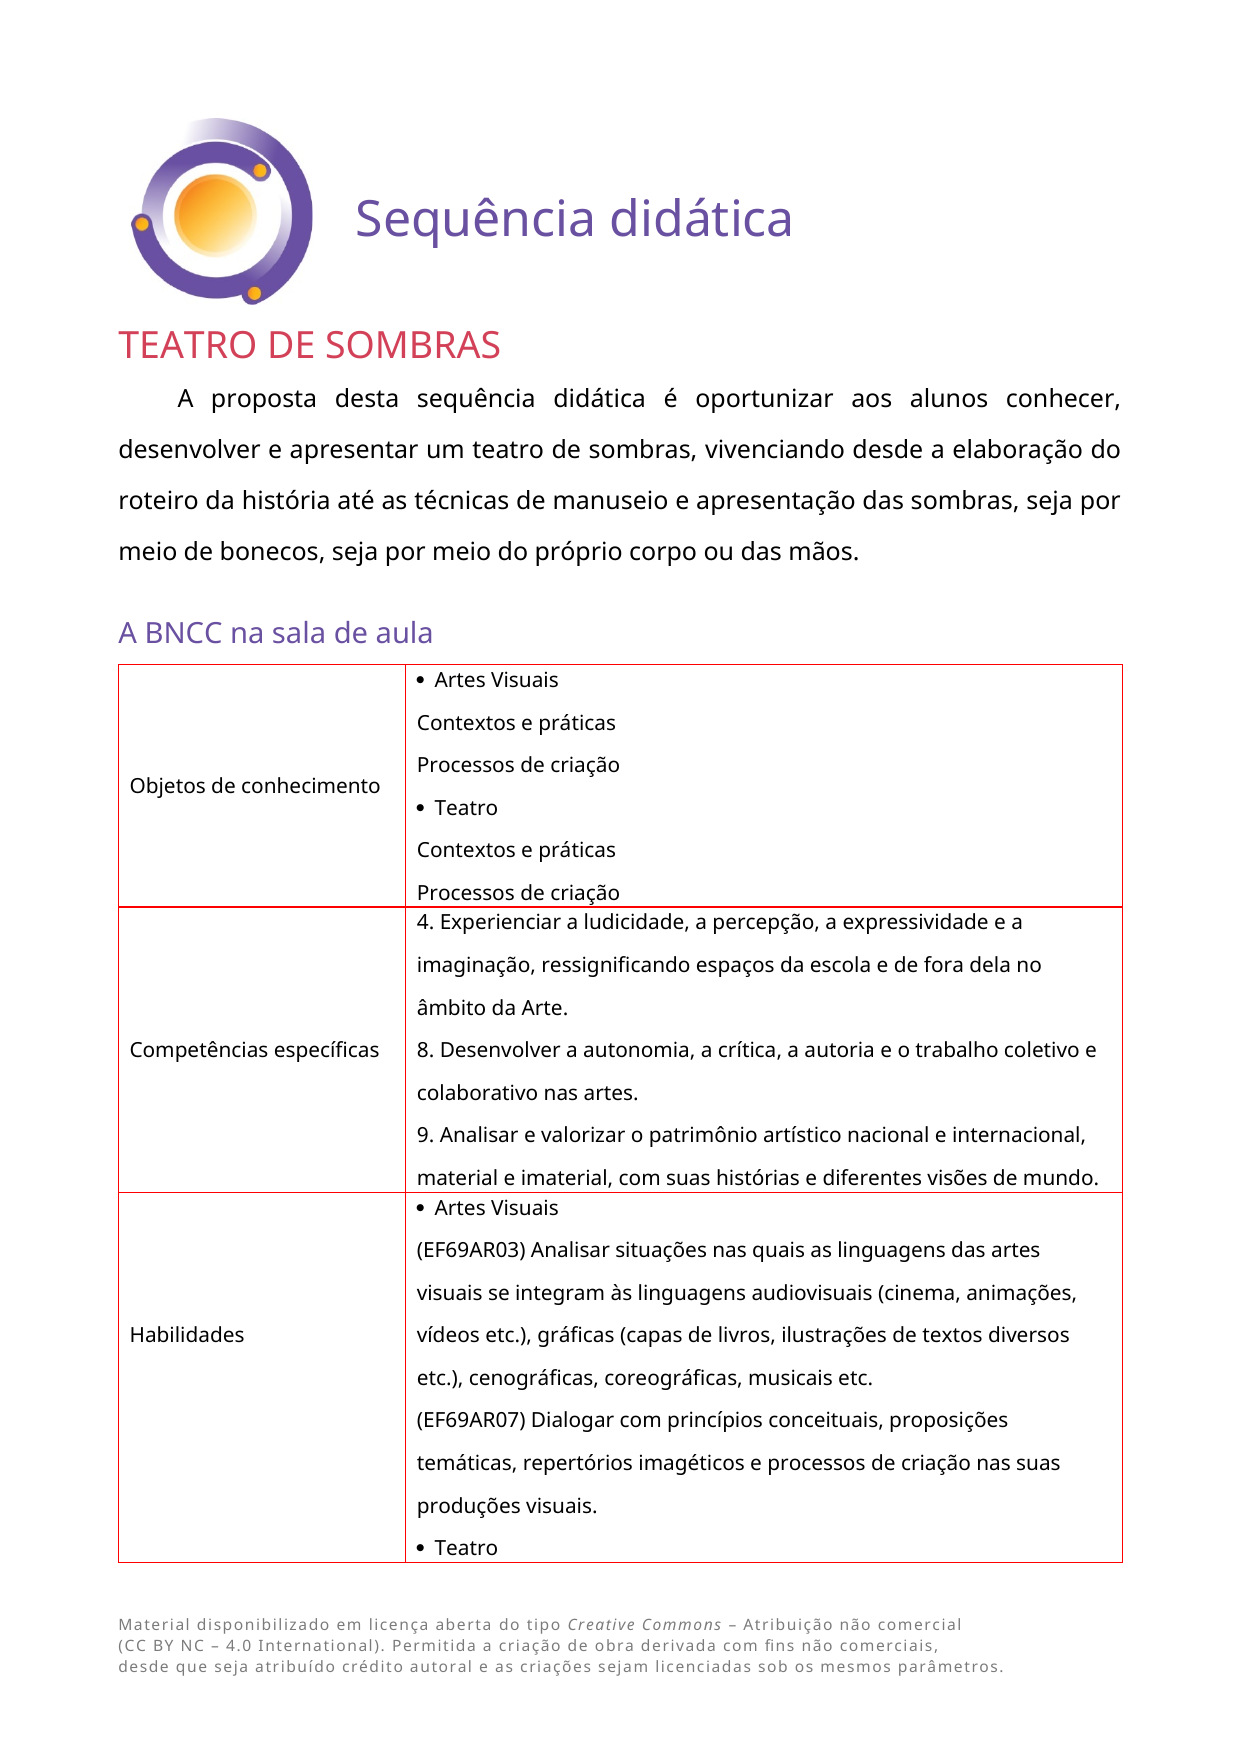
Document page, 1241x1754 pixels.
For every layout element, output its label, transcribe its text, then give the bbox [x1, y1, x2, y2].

table_cell Habilidades [119, 1193, 405, 1562]
subtitle TEATRO DE SOMBRAS [118, 318, 1122, 368]
table_header Artes Visuais Contextos e práticas Processos de criação Teatro Contextos e práticas Processos de criação [406, 665, 1122, 906]
table_cell Artes Visuais (EF69AR03) Analisar situações nas quais as linguagens das artes visuais se integram às linguagens audiovisuais (cinema, animações, vídeos etc.), gráficas (capas de livros, ilustrações de textos diversos etc.), cenográficas, coreográficas, musicais etc. (EF69AR07) Dialogar com princípios conceituais, proposições temáticas, repertórios imagéticos e processos de criação nas suas produções visuais. Teatro (EF69AR24) Reconhecer e apreciar artistas e grupos de teatro brasileiros e estrangeiros de diferentes épocas, investigando os modos de criação, produção, divulgação, circulação e organização da atuação profissional em teatro. (EF69AR28) Investigar e experimentar diferentes funções teatrais e discutir os limites e desafios do trabalho artístico coletivo e colaborativo. [406, 1193, 1122, 1562]
table_header Sequência didática [355, 118, 946, 306]
picture [118, 118, 313, 305]
table_cell 4. Experienciar a ludicidade, a percepção, a expressividade e a imaginação, ressignificando espaços da escola e de fora dela no âmbito da Arte. 8. Desenvolver a autonomia, a crítica, a autoria e o trabalho coletivo e colaborativo nas artes. 9. Analisar e valorizar o patrimônio artístico nacional e internacional, material e imaterial, com suas histórias e diferentes visões de mundo. [406, 908, 1122, 1192]
table_header Objetos de conhecimento [119, 665, 405, 906]
subtitle A BNCC na sala de aula [118, 610, 1122, 651]
table_header [118, 118, 355, 306]
table_cell Competências específicas [119, 908, 405, 1192]
text A proposta desta sequência didática é oportunizar aos alunos conhecer, desenvolver e apresentar um teatro de sombras, vivenciando desde a elaboração do roteiro da história até as técnicas de manuseio e apresentação das sombras, seja por meio de bonecos, seja por meio do próprio corpo ou das mãos. [118, 381, 1122, 568]
